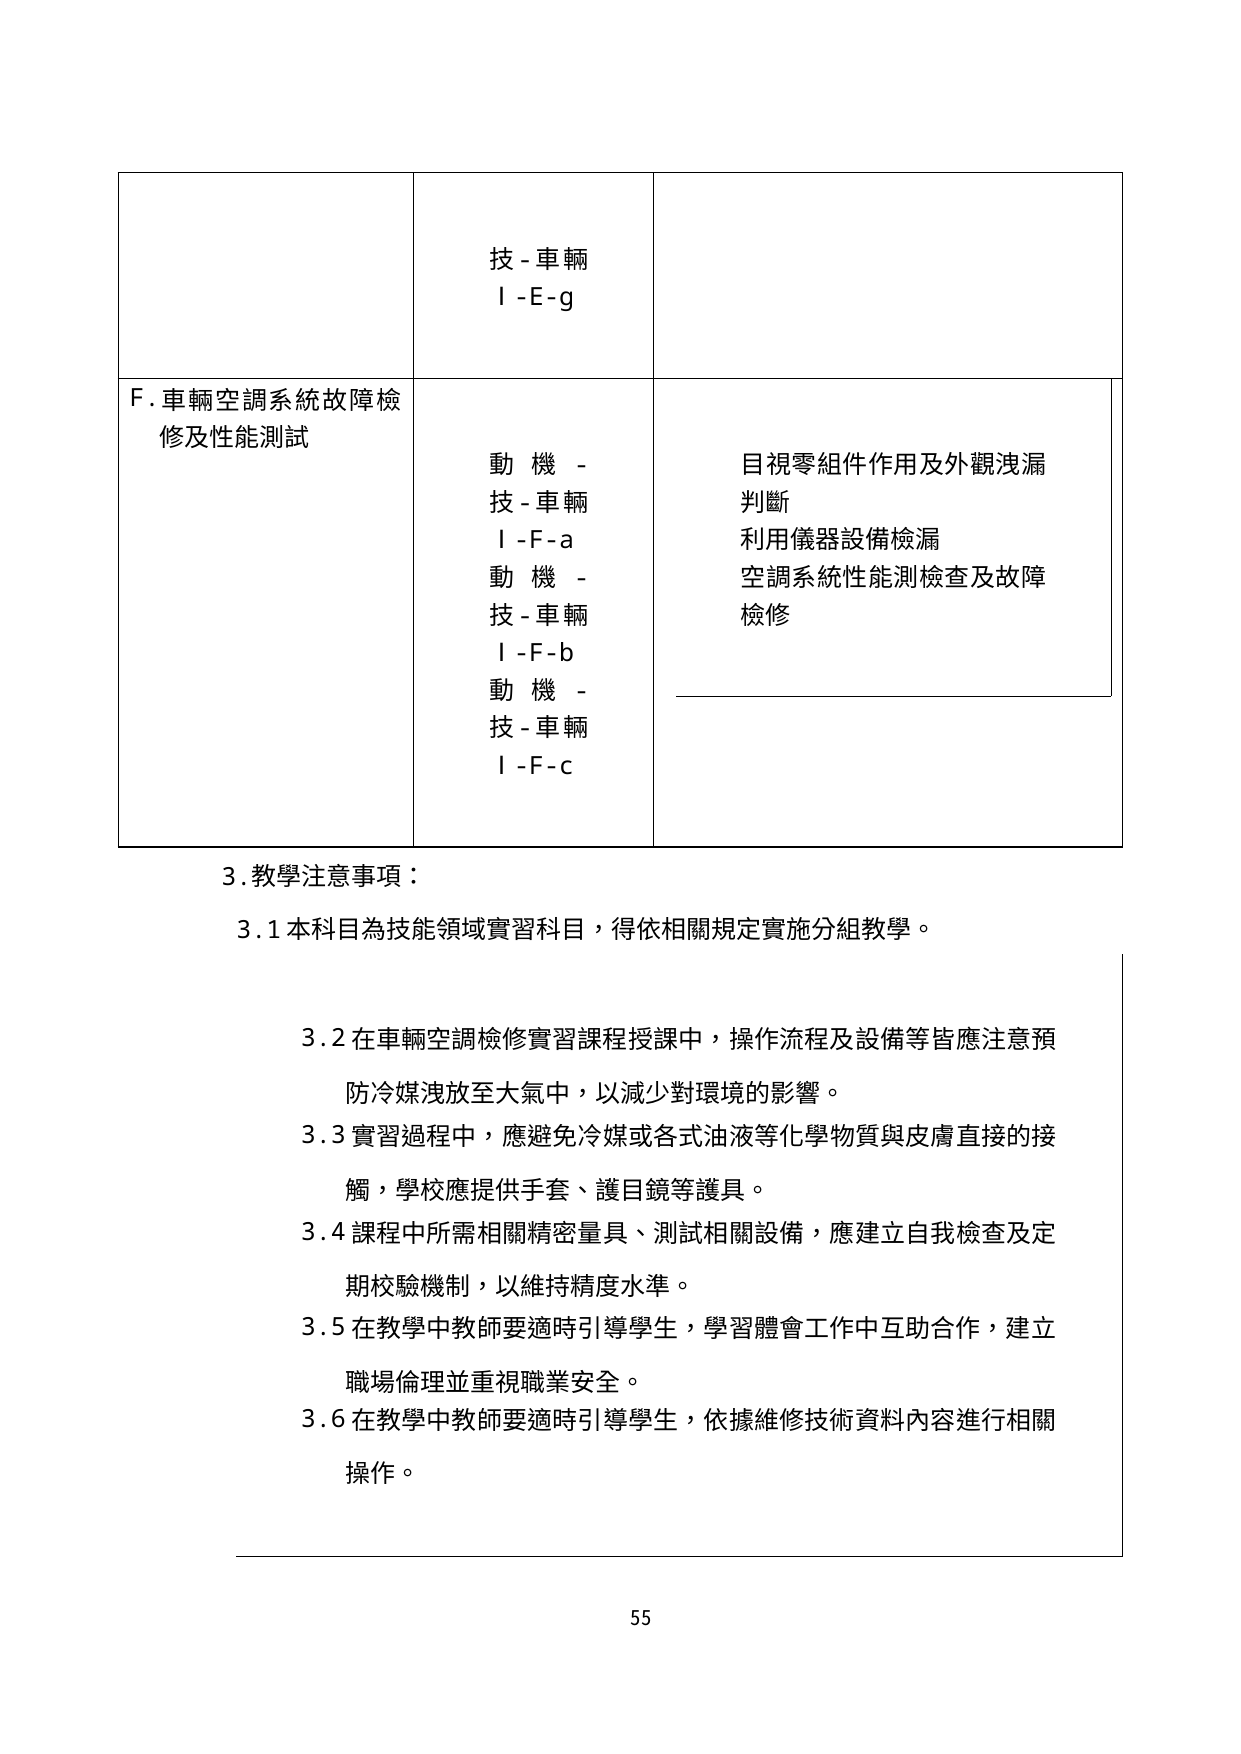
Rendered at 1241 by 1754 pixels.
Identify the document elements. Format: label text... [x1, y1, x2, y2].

table_cell 技-車輛Ⅰ-E-g [414, 173, 653, 378]
text 3.2在車輛空調檢修實習課程授課中，操作流程及設備等皆應注意預防冷媒洩放至大氣中，以減少對環境的影響。 [236, 954, 1122, 1051]
table_cell 動機-技-車輛Ⅰ-F-a 動機-技-車輛Ⅰ-F-b 動機-技-車輛Ⅰ-F-c [414, 379, 653, 846]
text 3.4課程中所需相關精密量具、測試相關設備，應建立自我檢查及定期校驗機制，以維持精度水準。 [236, 1147, 1122, 1244]
text 3.5在教學中教師要適時引導學生，學習體會工作中互助合作，建立職場倫理並重視職業安全。 [236, 1244, 1122, 1400]
table_cell [654, 379, 664, 846]
text 3.教學注意事項： [168, 848, 1122, 893]
table_cell F.車輛空調系統故障檢修及性能測試 [119, 379, 413, 846]
table_cell [119, 173, 413, 378]
text 3.1本科目為技能領域實習科目，得依相關規定實施分組教學。 [236, 901, 1122, 947]
table_cell [665, 173, 1122, 378]
text 3.3實習過程中，應避免冷媒或各式油液等化學物質與皮膚直接的接觸，學校應提供手套、護目鏡等護具。 [236, 1051, 1122, 1147]
table_cell 目視零組件作用及外觀洩漏判斷 利用儀器設備檢漏 空調系統性能測檢查及故障檢修 [665, 379, 1122, 846]
text 3.6在教學中教師要適時引導學生，依據維修技術資料內容進行相關操作。 [236, 1400, 1122, 1556]
table_cell [654, 173, 664, 378]
